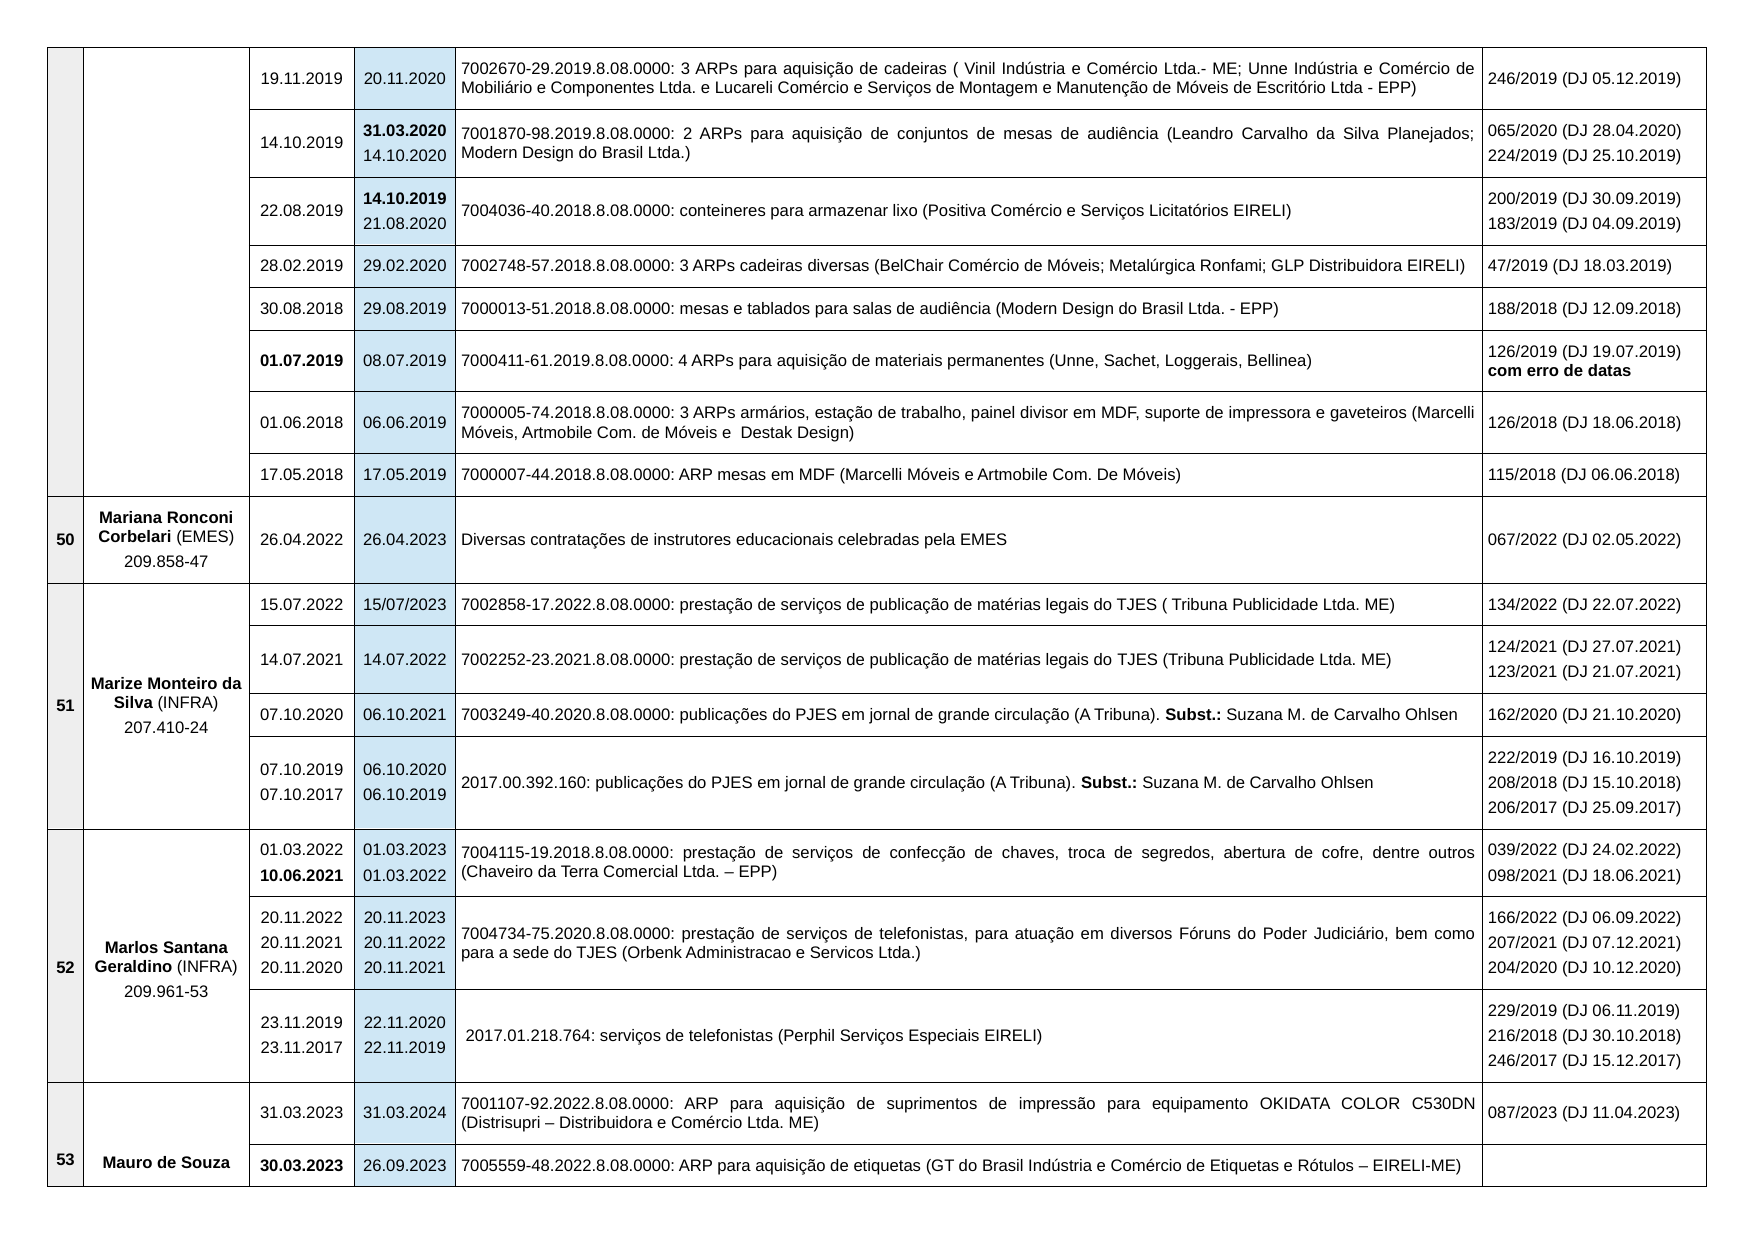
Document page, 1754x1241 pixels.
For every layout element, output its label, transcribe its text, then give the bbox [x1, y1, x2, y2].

table_cell 31.03.2023 [250, 1083, 354, 1143]
table_cell 124/2021 (DJ 27.07.2021) 123/2021 (DJ 21.07.2021) [1483, 626, 1706, 693]
table_cell 06.10.2020 06.10.2019 [355, 737, 455, 828]
table_cell 7004734-75.2020.8.08.0000: prestação de serviços de telefonistas, para atuação em diversos Fóruns do Poder Judiciário, bem como para a sede do TJES (Orbenk Administracao e Servicos Ltda.) [456, 897, 1482, 989]
table_cell [48, 48, 83, 496]
table_cell 246/2019 (DJ 05.12.2019) [1483, 48, 1706, 109]
table_cell 51 [48, 584, 83, 828]
table_cell 188/2018 (DJ 12.09.2018) [1483, 288, 1706, 330]
table_cell Mauro de Souza [84, 1083, 249, 1186]
table_cell 126/2018 (DJ 18.06.2018) [1483, 392, 1706, 453]
table_cell 22.08.2019 [250, 178, 354, 244]
table_cell 47/2019 (DJ 18.03.2019) [1483, 246, 1706, 287]
table_cell 20.11.2022 20.11.2021 20.11.2020 [250, 897, 354, 989]
table_cell 7002252-23.2021.8.08.0000: prestação de serviços de publicação de matérias legais do TJES (Tribuna Publicidade Ltda. ME) [456, 626, 1482, 693]
table_cell 166/2022 (DJ 06.09.2022) 207/2021 (DJ 07.12.2021) 204/2020 (DJ 10.12.2020) [1483, 897, 1706, 989]
table_cell 30.08.2018 [250, 288, 354, 330]
table_cell [84, 48, 249, 496]
table_cell 22.11.2020 22.11.2019 [355, 990, 455, 1082]
table_cell 07.10.2019 07.10.2017 [250, 737, 354, 828]
table_cell 30.03.2023 [250, 1145, 354, 1186]
table_cell 067/2022 (DJ 02.05.2022) [1483, 497, 1706, 583]
table_cell 14.07.2022 [355, 626, 455, 693]
table_cell 08.07.2019 [355, 331, 455, 391]
table_cell 06.10.2021 [355, 694, 455, 736]
table_cell 7000007-44.2018.8.08.0000: ARP mesas em MDF (Marcelli Móveis e Artmobile Com. De Móveis) [456, 454, 1482, 496]
table_cell 162/2020 (DJ 21.10.2020) [1483, 694, 1706, 736]
table_cell 229/2019 (DJ 06.11.2019) 216/2018 (DJ 30.10.2018) 246/2017 (DJ 15.12.2017) [1483, 990, 1706, 1082]
table_cell 26.04.2022 [250, 497, 354, 583]
table_cell Mariana Ronconi Corbelari (EMES) 209.858-47 [84, 497, 249, 583]
table_cell 087/2023 (DJ 11.04.2023) [1483, 1083, 1706, 1143]
table_cell 14.07.2021 [250, 626, 354, 693]
table_cell 7003249-40.2020.8.08.0000: publicações do PJES em jornal de grande circulação (A Tribuna). Subst.: Suzana M. de Carvalho Ohlsen [456, 694, 1482, 736]
table_cell 53 [48, 1083, 83, 1186]
table_cell 29.02.2020 [355, 246, 455, 287]
table_cell 15.07.2022 [250, 584, 354, 625]
table_cell 06.06.2019 [355, 392, 455, 453]
table_cell 01.06.2018 [250, 392, 354, 453]
table_cell 7002748-57.2018.8.08.0000: 3 ARPs cadeiras diversas (BelChair Comércio de Móveis; Metalúrgica Ronfami; GLP Distribuidora EIRELI) [456, 246, 1482, 287]
table_cell 19.11.2019 [250, 48, 354, 109]
table_cell 7001107-92.2022.8.08.0000: ARP para aquisição de suprimentos de impressão para equipamento OKIDATA COLOR C530DN (Distrisupri – Distribuidora e Comércio Ltda. ME) [456, 1083, 1482, 1143]
table_cell 17.05.2019 [355, 454, 455, 496]
table_cell 26.04.2023 [355, 497, 455, 583]
table_cell Marlos Santana Geraldino (INFRA) 209.961-53 [84, 830, 249, 1082]
table_cell 31.03.2020 14.10.2020 [355, 110, 455, 177]
table_cell 7005559-48.2022.8.08.0000: ARP para aquisição de etiquetas (GT do Brasil Indústria e Comércio de Etiquetas e Rótulos – EIRELI-ME) [456, 1145, 1482, 1186]
table_cell 20.11.2020 [355, 48, 455, 109]
table_cell 50 [48, 497, 83, 583]
table_cell 7000411-61.2019.8.08.0000: 4 ARPs para aquisição de materiais permanentes (Unne, Sachet, Loggerais, Bellinea) [456, 331, 1482, 391]
table_cell Marize Monteiro da Silva (INFRA) 207.410-24 [84, 584, 249, 828]
table_cell 7000013-51.2018.8.08.0000: mesas e tablados para salas de audiência (Modern Design do Brasil Ltda. - EPP) [456, 288, 1482, 330]
table_cell 29.08.2019 [355, 288, 455, 330]
table_cell 14.10.2019 [250, 110, 354, 177]
table_cell 14.10.2019 21.08.2020 [355, 178, 455, 244]
table_cell 26.09.2023 [355, 1145, 455, 1186]
table_cell 134/2022 (DJ 22.07.2022) [1483, 584, 1706, 625]
table_cell 23.11.2019 23.11.2017 [250, 990, 354, 1082]
table_cell [1483, 1145, 1706, 1186]
table_cell 065/2020 (DJ 28.04.2020) 224/2019 (DJ 25.10.2019) [1483, 110, 1706, 177]
table_cell 7002858-17.2022.8.08.0000: prestação de serviços de publicação de matérias legais do TJES ( Tribuna Publicidade Ltda. ME) [456, 584, 1482, 625]
table_cell 7000005-74.2018.8.08.0000: 3 ARPs armários, estação de trabalho, painel divisor em MDF, suporte de impressora e gaveteiros (Marcelli Móveis, Artmobile Com. de Móveis e Destak Design) [456, 392, 1482, 453]
table_cell 17.05.2018 [250, 454, 354, 496]
table_cell 20.11.2023 20.11.2022 20.11.2021 [355, 897, 455, 989]
table_cell 01.03.2023 01.03.2022 [355, 830, 455, 896]
table_cell 31.03.2024 [355, 1083, 455, 1143]
table_cell 115/2018 (DJ 06.06.2018) [1483, 454, 1706, 496]
table_cell 7001870-98.2019.8.08.0000: 2 ARPs para aquisição de conjuntos de mesas de audiência (Leandro Carvalho da Silva Planejados; Modern Design do Brasil Ltda.) [456, 110, 1482, 177]
table_cell 039/2022 (DJ 24.02.2022) 098/2021 (DJ 18.06.2021) [1483, 830, 1706, 896]
table_cell 2017.00.392.160: publicações do PJES em jornal de grande circulação (A Tribuna). Subst.: Suzana M. de Carvalho Ohlsen [456, 737, 1482, 828]
table_cell 7004115-19.2018.8.08.0000: prestação de serviços de confecção de chaves, troca de segredos, abertura de cofre, dentre outros (Chaveiro da Terra Comercial Ltda. – EPP) [456, 830, 1482, 896]
table_cell 01.03.2022 10.06.2021 [250, 830, 354, 896]
table_cell 28.02.2019 [250, 246, 354, 287]
table_cell 01.07.2019 [250, 331, 354, 391]
table_cell 7004036-40.2018.8.08.0000: conteineres para armazenar lixo (Positiva Comércio e Serviços Licitatórios EIRELI) [456, 178, 1482, 244]
table_cell Diversas contratações de instrutores educacionais celebradas pela EMES [456, 497, 1482, 583]
table_cell 2017.01.218.764: serviços de telefonistas (Perphil Serviços Especiais EIRELI) [456, 990, 1482, 1082]
table_cell 126/2019 (DJ 19.07.2019) com erro de datas [1483, 331, 1706, 391]
table_cell 07.10.2020 [250, 694, 354, 736]
table_cell 7002670-29.2019.8.08.0000: 3 ARPs para aquisição de cadeiras ( Vinil Indústria e Comércio Ltda.- ME; Unne Indústria e Comércio de Mobiliário e Componentes Ltda. e Lucareli Comércio e Serviços de Montagem e Manutenção de Móveis de Escritório Ltda - EPP) [456, 48, 1482, 109]
table_cell 222/2019 (DJ 16.10.2019) 208/2018 (DJ 15.10.2018) 206/2017 (DJ 25.09.2017) [1483, 737, 1706, 828]
table_cell 200/2019 (DJ 30.09.2019) 183/2019 (DJ 04.09.2019) [1483, 178, 1706, 244]
table_cell 52 [48, 830, 83, 1082]
table_cell 15/07/2023 [355, 584, 455, 625]
